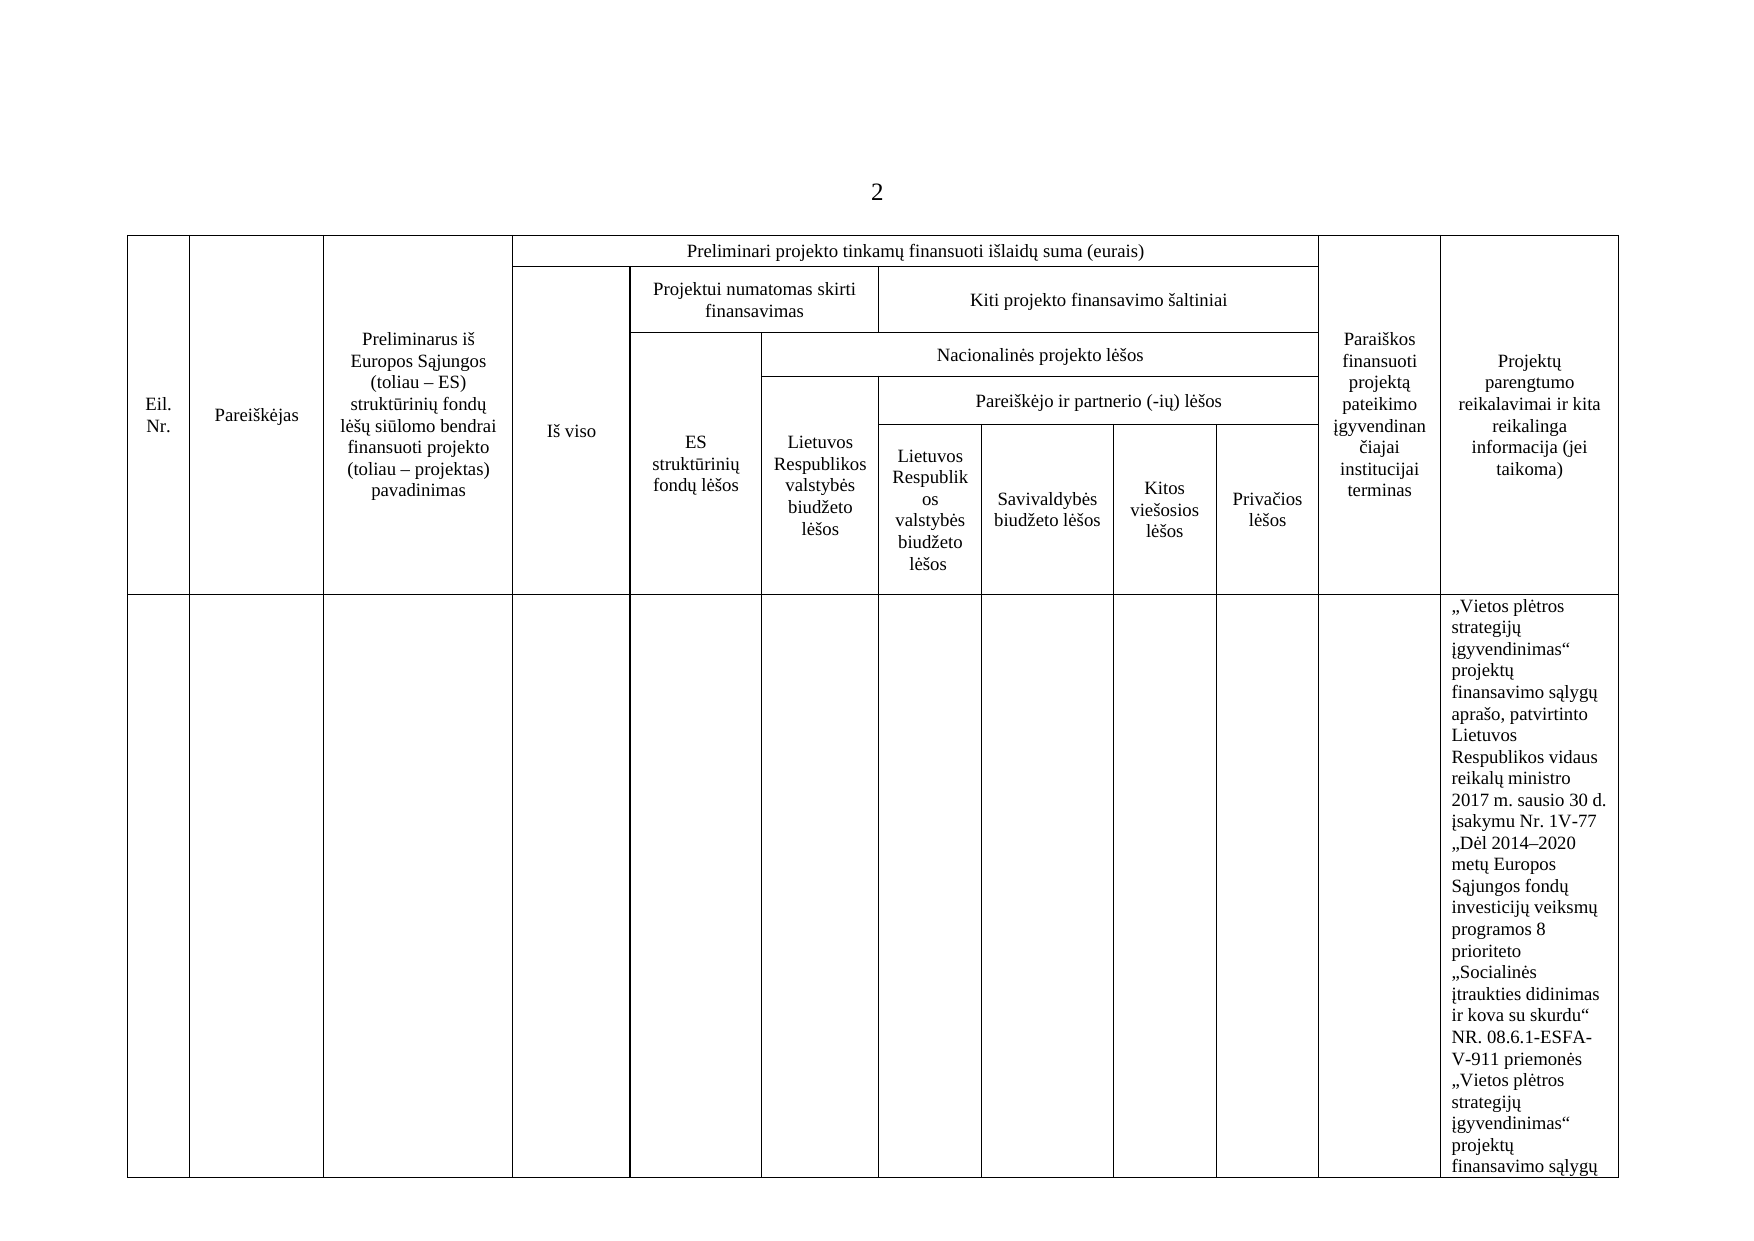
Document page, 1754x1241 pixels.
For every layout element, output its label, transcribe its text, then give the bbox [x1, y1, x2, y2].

table_cell [631, 595, 761, 1177]
table_cell Nacionalinės projekto lėšos [762, 333, 1318, 376]
table_cell Pareiškėjo ir partnerio (-ių) lėšos [879, 377, 1318, 424]
table_cell [879, 595, 981, 1177]
table_cell Lietuvos Respublikos valstybės biudžeto lėšos [879, 425, 981, 593]
table_header Eil. Nr. [128, 236, 189, 593]
table_cell ES struktūrinių fondų lėšos [631, 333, 761, 593]
table_cell Iš viso [513, 267, 629, 593]
table_cell [1619, 332, 1624, 376]
table_cell [762, 595, 878, 1177]
table_cell [1619, 424, 1624, 593]
table_header Paraiškos finansuoti projektą pateikimo įgyvendinančiajai institucijai terminas [1319, 236, 1440, 593]
table_cell [1114, 595, 1216, 1177]
table_cell [324, 595, 512, 1177]
table_cell Privačios lėšos [1217, 425, 1318, 593]
table_header Pareiškėjas [190, 236, 323, 593]
table_cell [1619, 594, 1624, 1177]
table_cell „Vietos plėtros strategijų įgyvendinimas“ projektų finansavimo sąlygų aprašo, patvirtinto Lietuvos Respublikos vidaus reikalų ministro 2017 m. sausio 30 d. įsakymu Nr. 1V-77 „Dėl 2014–2020 metų Europos Sąjungos fondų investicijų veiksmų programos 8 prioriteto „Socialinės įtraukties didinimas ir kova su skurdu“ NR. 08.6.1-ESFA-V-911 priemonės „Vietos plėtros strategijų įgyvendinimas“ projektų finansavimo sąlygų [1441, 595, 1618, 1177]
table_cell Kitos viešosios lėšos [1114, 425, 1216, 593]
table_header Preliminari projekto tinkamų finansuoti išlaidų suma (eurais) [513, 236, 1318, 266]
table_cell [982, 595, 1113, 1177]
table_header [1619, 235, 1624, 266]
table_cell [128, 595, 189, 1177]
table_cell Projektui numatomas skirti finansavimas [631, 267, 878, 332]
table_cell [1217, 595, 1318, 1177]
table_cell Savivaldybės biudžeto lėšos [982, 425, 1113, 593]
table_header Preliminarus iš Europos Sąjungos (toliau – ES) struktūrinių fondų lėšų siūlomo bendrai finansuoti projekto (toliau – projektas) pavadinimas [324, 236, 512, 593]
table_cell [1619, 266, 1624, 332]
table_cell [190, 595, 323, 1177]
table_cell [1619, 376, 1624, 424]
table_cell Lietuvos Respublikos valstybės biudžeto lėšos [762, 377, 878, 593]
table_cell [513, 595, 629, 1177]
table_cell [1319, 595, 1440, 1177]
table_header Projektų parengtumo reikalavimai ir kita reikalinga informacija (jei taikoma) [1441, 236, 1618, 593]
table_cell Kiti projekto finansavimo šaltiniai [879, 267, 1318, 332]
